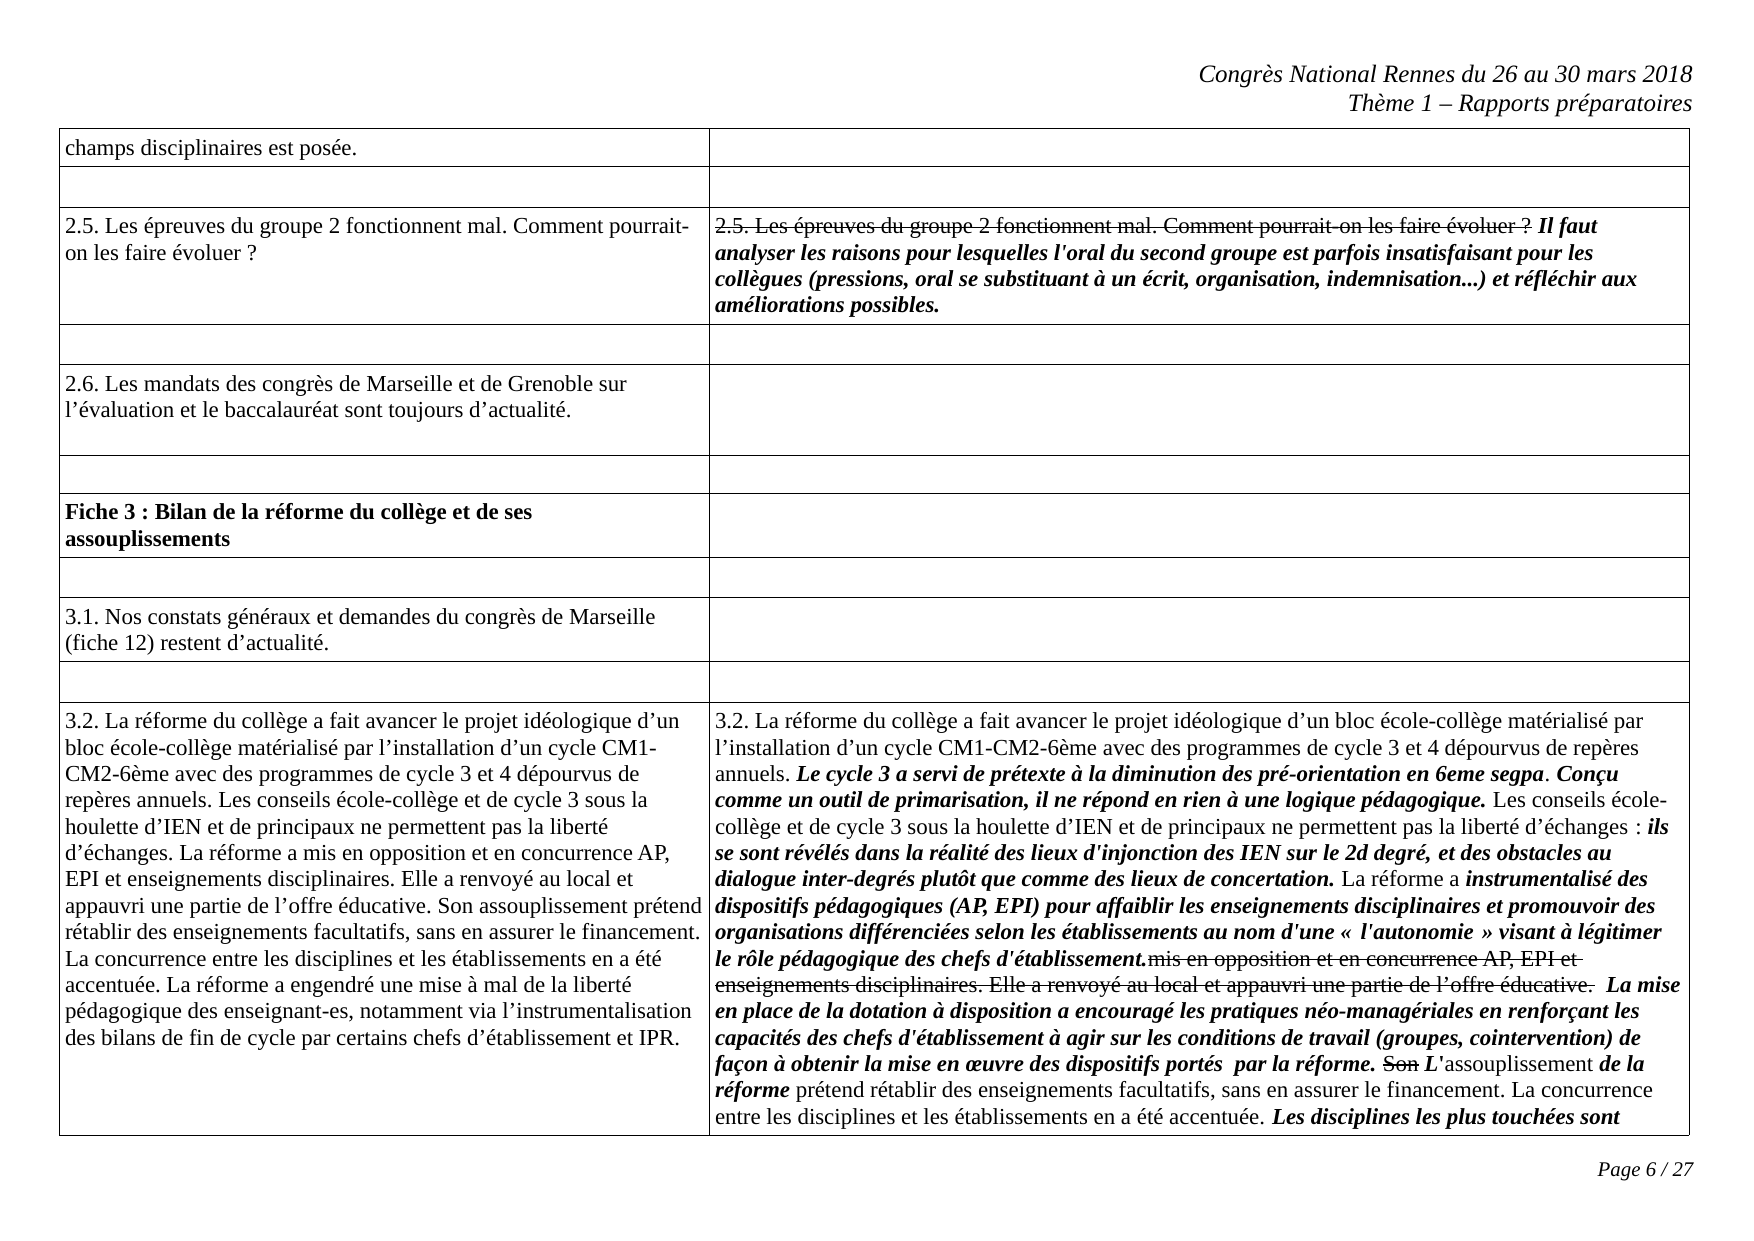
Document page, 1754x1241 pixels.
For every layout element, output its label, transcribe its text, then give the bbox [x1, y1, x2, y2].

table_cell [710, 662, 1689, 702]
table_cell [60, 456, 709, 492]
table_cell 3.2. La réforme du collège a fait avancer le projet idéologique d’un bloc école-collège matérialisé par l’installation d’un cycle CM1-CM2-6ème avec des programmes de cycle 3 et 4 dépourvus de repères annuels. Les conseils école-collège et de cycle 3 sous la houlette d’IEN et de principaux ne permettent pas la liberté d’échanges. La réforme a mis en opposition et en concurrence AP, EPI et enseignements disciplinaires. Elle a renvoyé au local et appauvri une partie de l’offre éducative. Son assouplissement prétend rétablir des enseignements facultatifs, sans en assurer le financement. La concurrence entre les disciplines et les établissements en a été accentuée. La réforme a engendré une mise à mal de la liberté pédagogique des enseignant-es, notamment via l’instrumentalisation des bilans de fin de cycle par certains chefs d’établissement et IPR. [60, 703, 709, 1135]
table_cell [710, 494, 1689, 557]
table_cell 2.5. Les épreuves du groupe 2 fonctionnent mal. Comment pourrait-on les faire évoluer ? Il faut analyser les raisons pour lesquelles l'oral du second groupe est parfois insatisfaisant pour les collègues (pressions, oral se substituant à un écrit, organisation, indemnisation...) et réfléchir aux améliorations possibles. [710, 208, 1689, 323]
table_cell [710, 456, 1689, 492]
table_cell champs disciplinaires est posée. [60, 129, 709, 166]
table_cell [60, 325, 709, 364]
table_cell 3.1. Nos constats généraux et demandes du congrès de Marseille (fiche 12) restent d’actualité. [60, 598, 709, 661]
table_cell [710, 325, 1689, 364]
table_cell [60, 558, 709, 597]
table_cell Fiche 3 : Bilan de la réforme du collège et de ses assouplissements [60, 494, 709, 557]
table_cell 2.6. Les mandats des congrès de Marseille et de Grenoble sur l’évaluation et le baccalauréat sont toujours d’actualité. [60, 365, 709, 454]
table_cell 3.2. La réforme du collège a fait avancer le projet idéologique d’un bloc école-collège matérialisé par l’installation d’un cycle CM1-CM2-6ème avec des programmes de cycle 3 et 4 dépourvus de repères annuels. Le cycle 3 a servi de prétexte à la diminution des pré-orientation en 6eme segpa. Conçu comme un outil de primarisation, il ne répond en rien à une logique pédagogique. Les conseils école-collège et de cycle 3 sous la houlette d’IEN et de principaux ne permettent pas la liberté d’échanges : ils se sont révélés dans la réalité des lieux d'injonction des IEN sur le 2d degré, et des obstacles au dialogue inter-degrés plutôt que comme des lieux de concertation. La réforme a instrumentalisé des dispositifs pédagogiques (AP, EPI) pour affaiblir les enseignements disciplinaires et promouvoir des organisations différenciées selon les établissements au nom d'une « l'autonomie » visant à légitimer le rôle pédagogique des chefs d'établissement.mis en opposition et en concurrence AP, EPI et enseignements disciplinaires. Elle a renvoyé au local et appauvri une partie de l’offre éducative. La mise en place de la dotation à disposition a encouragé les pratiques néo-managériales en renforçant les capacités des chefs d'établissement à agir sur les conditions de travail (groupes, cointervention) de façon à obtenir la mise en œuvre des dispositifs portés par la réforme. Son L'assouplissement de la réforme prétend rétablir des enseignements facultatifs, sans en assurer le financement. La concurrence entre les disciplines et les établissements en a été accentuée. Les disciplines les plus touchées sont [710, 703, 1689, 1135]
table_cell [710, 558, 1689, 597]
table_cell [60, 167, 709, 207]
table_cell [60, 662, 709, 702]
table_cell [710, 167, 1689, 207]
table_cell 2.5. Les épreuves du groupe 2 fonctionnent mal. Comment pourrait-on les faire évoluer ? [60, 208, 709, 323]
table_cell [710, 365, 1689, 454]
table_cell [710, 598, 1689, 661]
table_cell [710, 129, 1689, 166]
